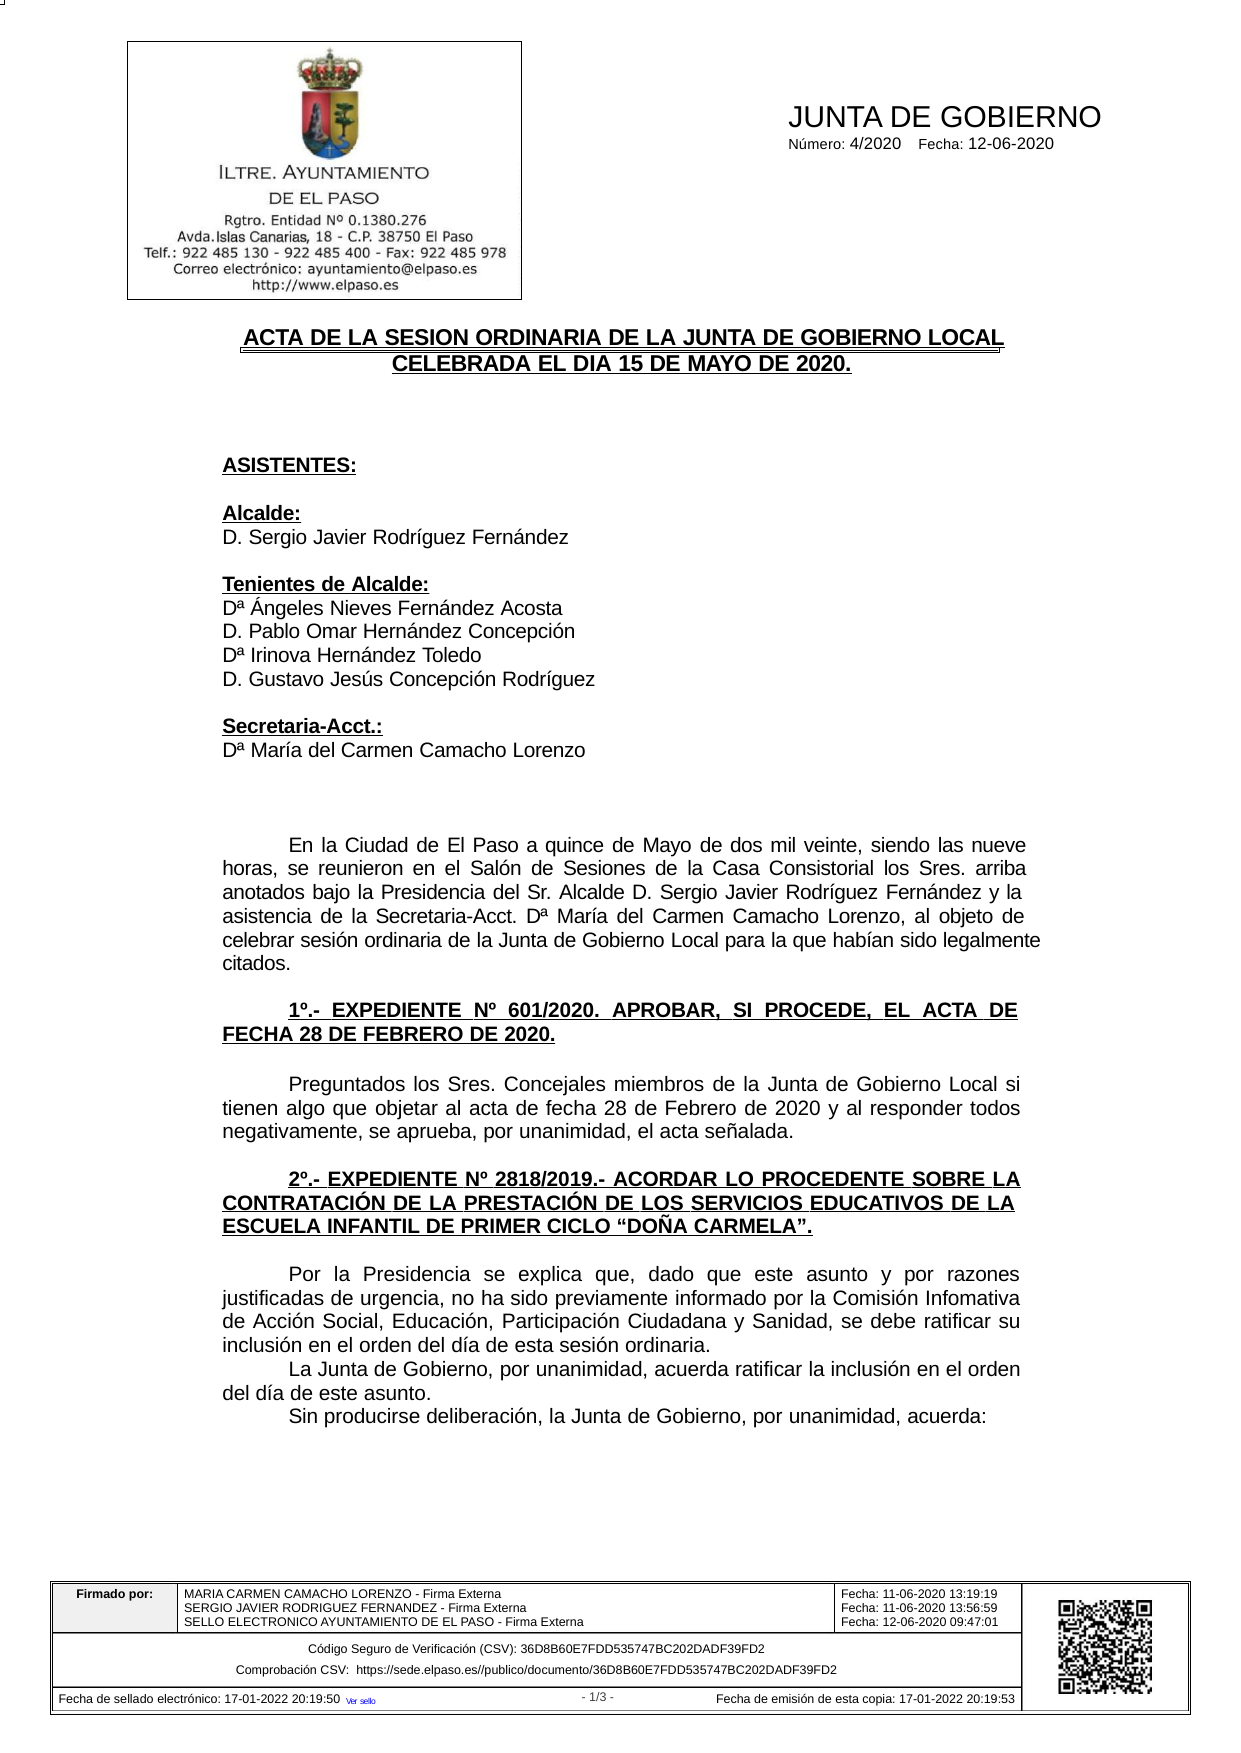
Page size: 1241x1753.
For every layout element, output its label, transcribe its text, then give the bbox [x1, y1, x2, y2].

text inclusión en el orden del día de esta sesión ordinaria. [222, 1334, 1043, 1357]
text Sin producirse deliberación, la Junta de Gobierno, por unanimidad, acuerda: [288, 1405, 1009, 1428]
text CONTRATACIÓN DE LA PRESTACIÓN DE LOS SERVICIOS EDUCATIVOS DE LA [222, 1191, 1044, 1214]
text Secretaria-Acct.: [222, 715, 608, 738]
text negativamente, se aprueba, por unanimidad, el acta señalada. [222, 1121, 1044, 1144]
text Alcalde: [222, 502, 384, 525]
text - 1/3 - [581, 1691, 633, 1705]
text Dª Ángeles Nieves Fernández Acosta [222, 597, 598, 620]
text JUNTA DE GOBIERNO [788, 101, 1129, 134]
text anotados bajo la Presidencia del Sr. Alcalde D. Sergio Javier Rodríguez Fernández y la [222, 881, 1044, 904]
text asistencia de la Secretaria-Acct. Dª María del Carmen Camacho Lorenzo, al objeto de [222, 905, 1044, 928]
text Fecha de sellado electrónico: 17-01-2022 20:19:50 Ver sello [58, 1692, 403, 1706]
text FECHA 28 DE FEBRERO DE 2020. [222, 1023, 579, 1046]
text Código Seguro de Verificación (CSV): 36D8B60E7FDD535747BC202DADF39FD2 [308, 1642, 863, 1656]
text celebrar sesión ordinaria de la Junta de Gobierno Local para la que habían sido legalmente [222, 928, 1044, 952]
picture [128, 42, 521, 299]
text Fecha: 12-06-2020 09:47:01 [841, 1615, 1022, 1629]
text ASISTENTES: [222, 454, 384, 477]
text SELLO ELECTRONICO AYUNTAMIENTO DE EL PASO - Firma Externa [184, 1615, 613, 1629]
text tienen algo que objetar al acta de fecha 28 de Febrero de 2020 y al responder todos [222, 1097, 1044, 1120]
text Dª Irinova Hernández Toledo [222, 644, 598, 667]
text Número: 4/2020 Fecha: 12-06-2020 [788, 134, 1129, 153]
text citados. [222, 952, 1044, 975]
text del día de este asunto. [222, 1381, 1043, 1404]
text Tenientes de Alcalde: [222, 573, 455, 596]
text Firmado por: [76, 1587, 172, 1601]
text Comprobación CSV: https://sede.elpaso.es//publico/documento/36D8B60E7FDD535747BC202DADF39FD2 [236, 1663, 863, 1677]
text D. Gustavo Jesús Concepción Rodríguez [222, 668, 618, 691]
text MARIA CARMEN CAMACHO LORENZO - Firma Externa [184, 1587, 613, 1601]
text Preguntados los Sres. Concejales miembros de la Junta de Gobierno Local si [288, 1073, 1044, 1096]
text de Acción Social, Educación, Participación Ciudadana y Sanidad, se debe ratificar su [222, 1310, 1043, 1333]
text justificadas de urgencia, no ha sido previamente informado por la Comisión Infomativa [222, 1286, 1043, 1309]
text Fecha: 11-06-2020 13:19:19 [841, 1587, 1022, 1601]
text Fecha: 11-06-2020 13:56:59 [841, 1601, 1022, 1615]
text D. Sergio Javier Rodríguez Fernández [222, 526, 592, 549]
text Por la Presidencia se explica que, dado que este asunto y por razones [288, 1263, 1043, 1286]
text 2º.- EXPEDIENTE Nº 2818/2019.- ACORDAR LO PROCEDENTE SOBRE LA [288, 1167, 1044, 1191]
text Fecha de emisión de esta copia: 17-01-2022 20:19:53 [716, 1692, 1040, 1706]
text En la Ciudad de El Paso a quince de Mayo de dos mil veinte, siendo las nueve [288, 833, 1044, 857]
picture [241, 348, 392, 352]
text SERGIO JAVIER RODRIGUEZ FERNANDEZ - Firma Externa [184, 1601, 613, 1615]
picture [51, 1582, 1190, 1714]
text Dª María del Carmen Camacho Lorenzo [222, 739, 608, 762]
text ESCUELA INFANTIL DE PRIMER CICLO “DOÑA CARMELA”. [222, 1215, 1044, 1238]
text CELEBRADA EL DIA 15 DE MAYO DE 2020. [392, 351, 1022, 377]
text 1º.- EXPEDIENTE Nº 601/2020. APROBAR, SI PROCEDE, EL ACTA DE [288, 999, 1043, 1022]
text La Junta de Gobierno, por unanimidad, acuerda ratificar la inclusión en el orden [288, 1358, 1043, 1381]
text horas, se reunieron en el Salón de Sesiones de la Casa Consistorial los Sres. arriba [222, 857, 1044, 881]
text ACTA DE LA SESION ORDINARIA DE LA JUNTA DE GOBIERNO LOCAL [243, 325, 1022, 351]
text D. Pablo Omar Hernández Concepción [222, 621, 598, 644]
